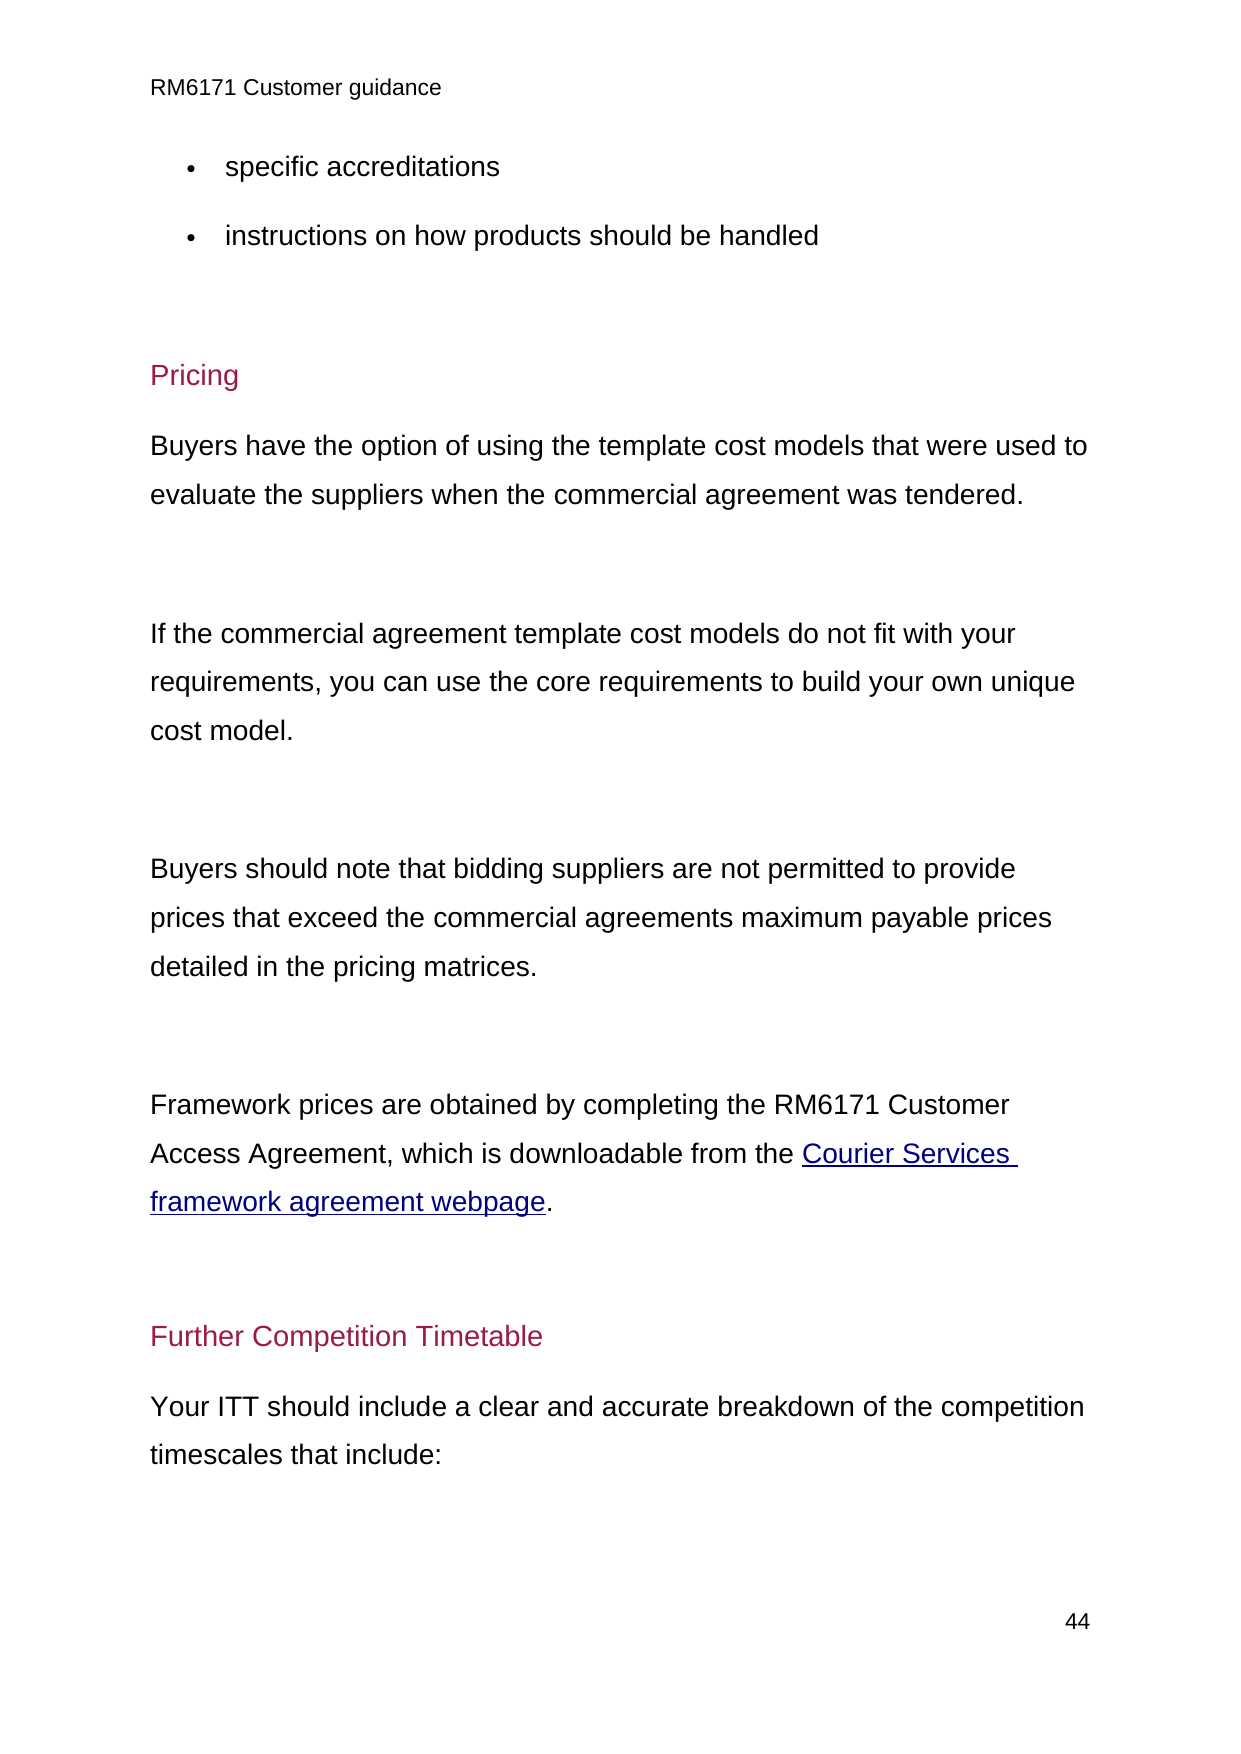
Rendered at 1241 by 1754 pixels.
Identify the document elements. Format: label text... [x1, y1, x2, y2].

text Buyers should note that bidding suppliers are not permitted to provide prices that exceed the commercial agreements maximum payable prices detailed in the pricing matrices. [150, 852, 1090, 982]
subtitle Further Competition Timetable [150, 1319, 1090, 1352]
text Your ITT should include a clear and accurate breakdown of the competition timescales that include: [150, 1390, 1090, 1471]
list specific accreditations [187, 150, 1090, 182]
subtitle Pricing [150, 358, 1090, 392]
text If the commercial agreement template cost models do not fit with your requirements, you can use the core requirements to build your own unique cost model. [150, 617, 1090, 746]
text Buyers have the option of using the template cost models that were used to evaluate the suppliers when the commercial agreement was tendered. [150, 429, 1090, 510]
list instructions on how products should be handled [187, 219, 1090, 252]
text Framework prices are obtained by completing the RM6171 Customer Access Agreement, which is downloadable from the Courier Services framework agreement webpage. [150, 1088, 1090, 1218]
